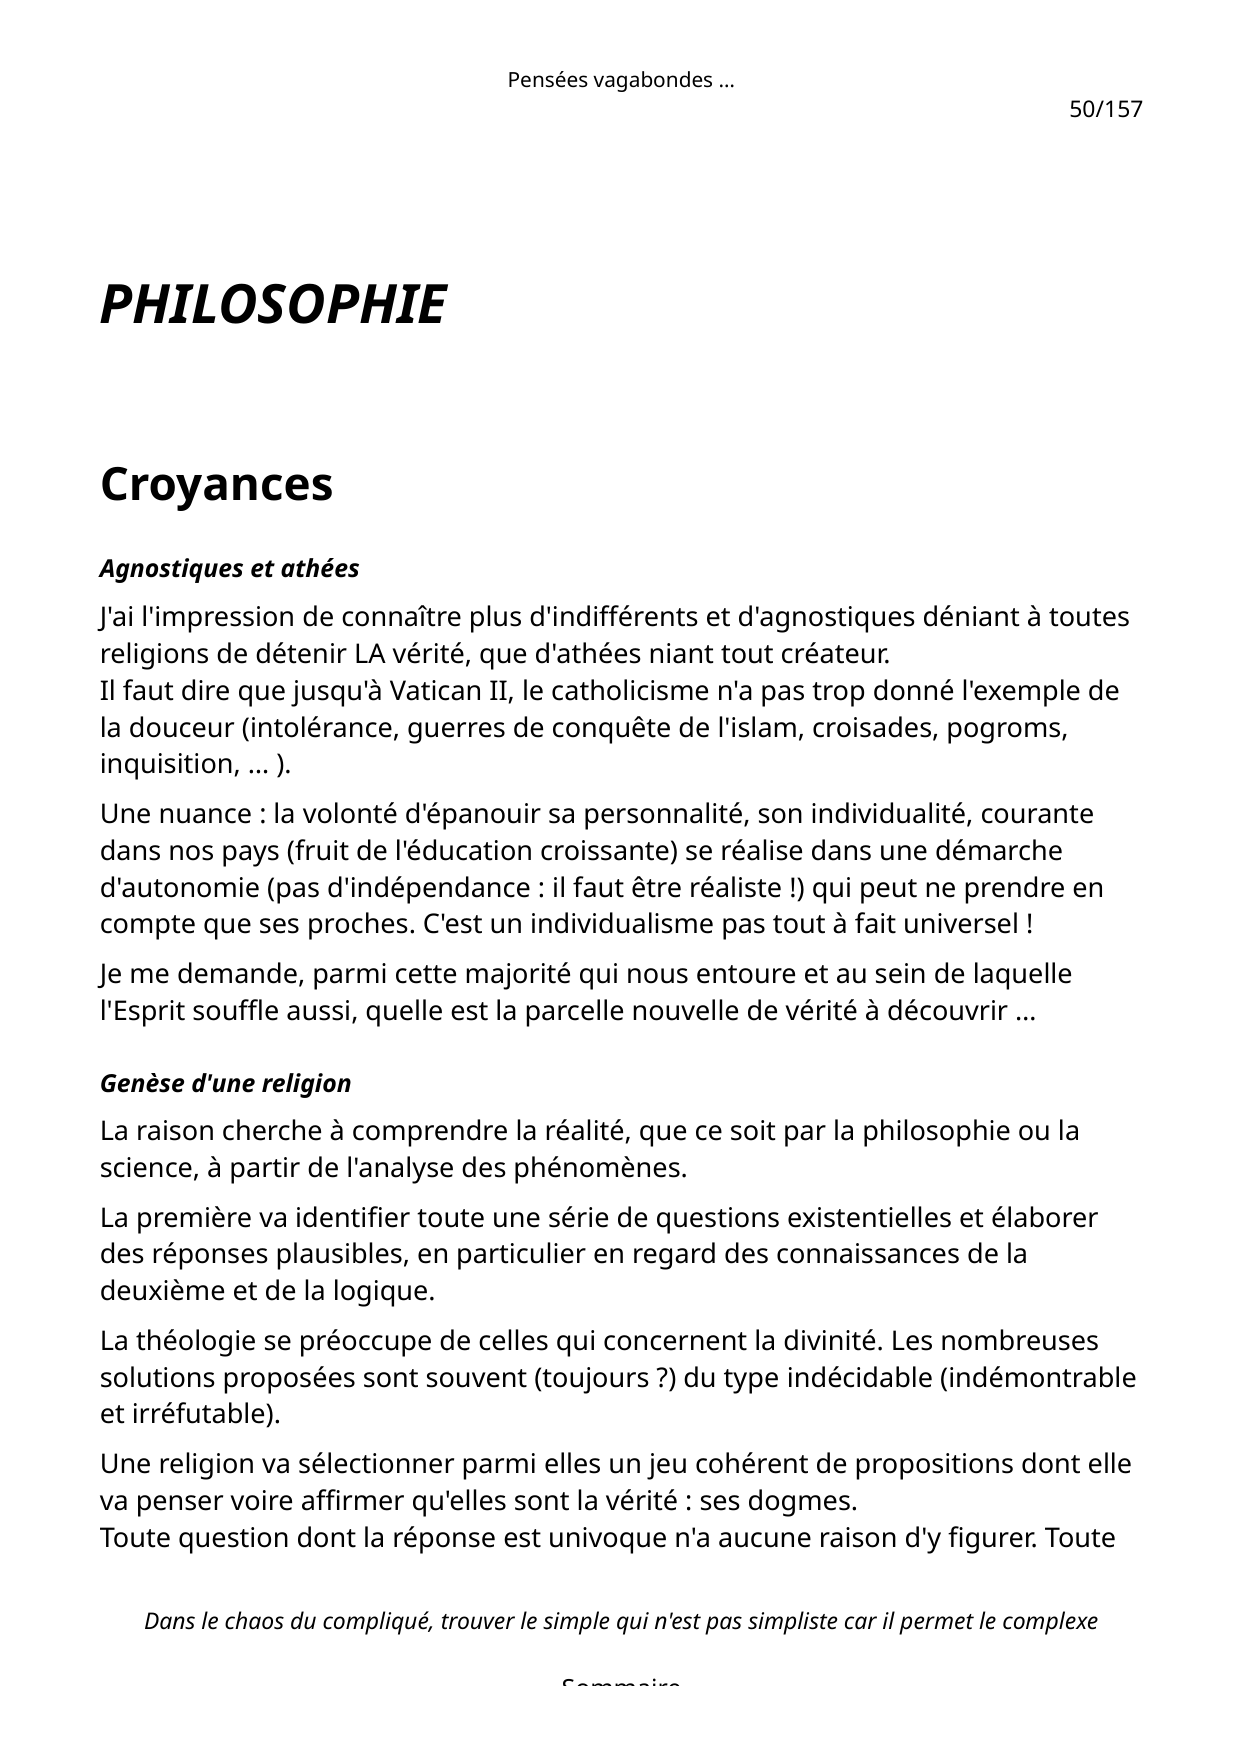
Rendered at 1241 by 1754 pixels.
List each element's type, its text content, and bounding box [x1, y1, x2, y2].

subtitle Genèse d'une religion [99, 1066, 1143, 1099]
text Une religion va sélectionner parmi elles un jeu cohérent de propositions dont elle va penser voire affirmer qu'elles sont la vérité : ses dogmes. Toute question dont la réponse est univoque n'a aucune raison d'y figurer. Toute [99, 1444, 1143, 1555]
subtitle Agnostiques et athées [99, 551, 1143, 585]
text Je me demande, parmi cette majorité qui nous entoure et au sein de laquelle l'Esprit souffle aussi, quelle est la parcelle nouvelle de vérité à découvrir … [99, 954, 1143, 1028]
text La raison cherche à comprendre la réalité, que ce soit par la philosophie ou la science, à partir de l'analyse des phénomènes. [99, 1112, 1143, 1186]
text J'ai l'impression de connaître plus d'indifférents et d'agnostiques déniant à toutes religions de détenir LA vérité, que d'athées niant tout créateur. Il faut dire que jusqu'à Vatican II, le catholicisme n'a pas trop donné l'exemple de la douceur (intolérance, guerres de conquête de l'islam, croisades, pogroms, inquisition, … ). [99, 597, 1143, 782]
text La théologie se préoccupe de celles qui concernent la divinité. Les nombreuses solutions proposées sont souvent (toujours ?) du type indécidable (indémontrable et irréfutable). [99, 1321, 1143, 1432]
subtitle PHILOSOPHIE [99, 265, 1143, 339]
subtitle Croyances [99, 451, 1143, 514]
text La première va identifier toute une série de questions existentielles et élaborer des réponses plausibles, en particulier en regard des connaissances de la deuxième et de la logique. [99, 1198, 1143, 1309]
text Une nuance : la volonté d'épanouir sa personnalité, son individualité, courante dans nos pays (fruit de l'éducation croissante) se réalise dans une démarche d'autonomie (pas d'indépendance : il faut être réaliste !) qui peut ne prendre en compte que ses proches. C'est un individualisme pas tout à fait universel ! [99, 794, 1143, 942]
